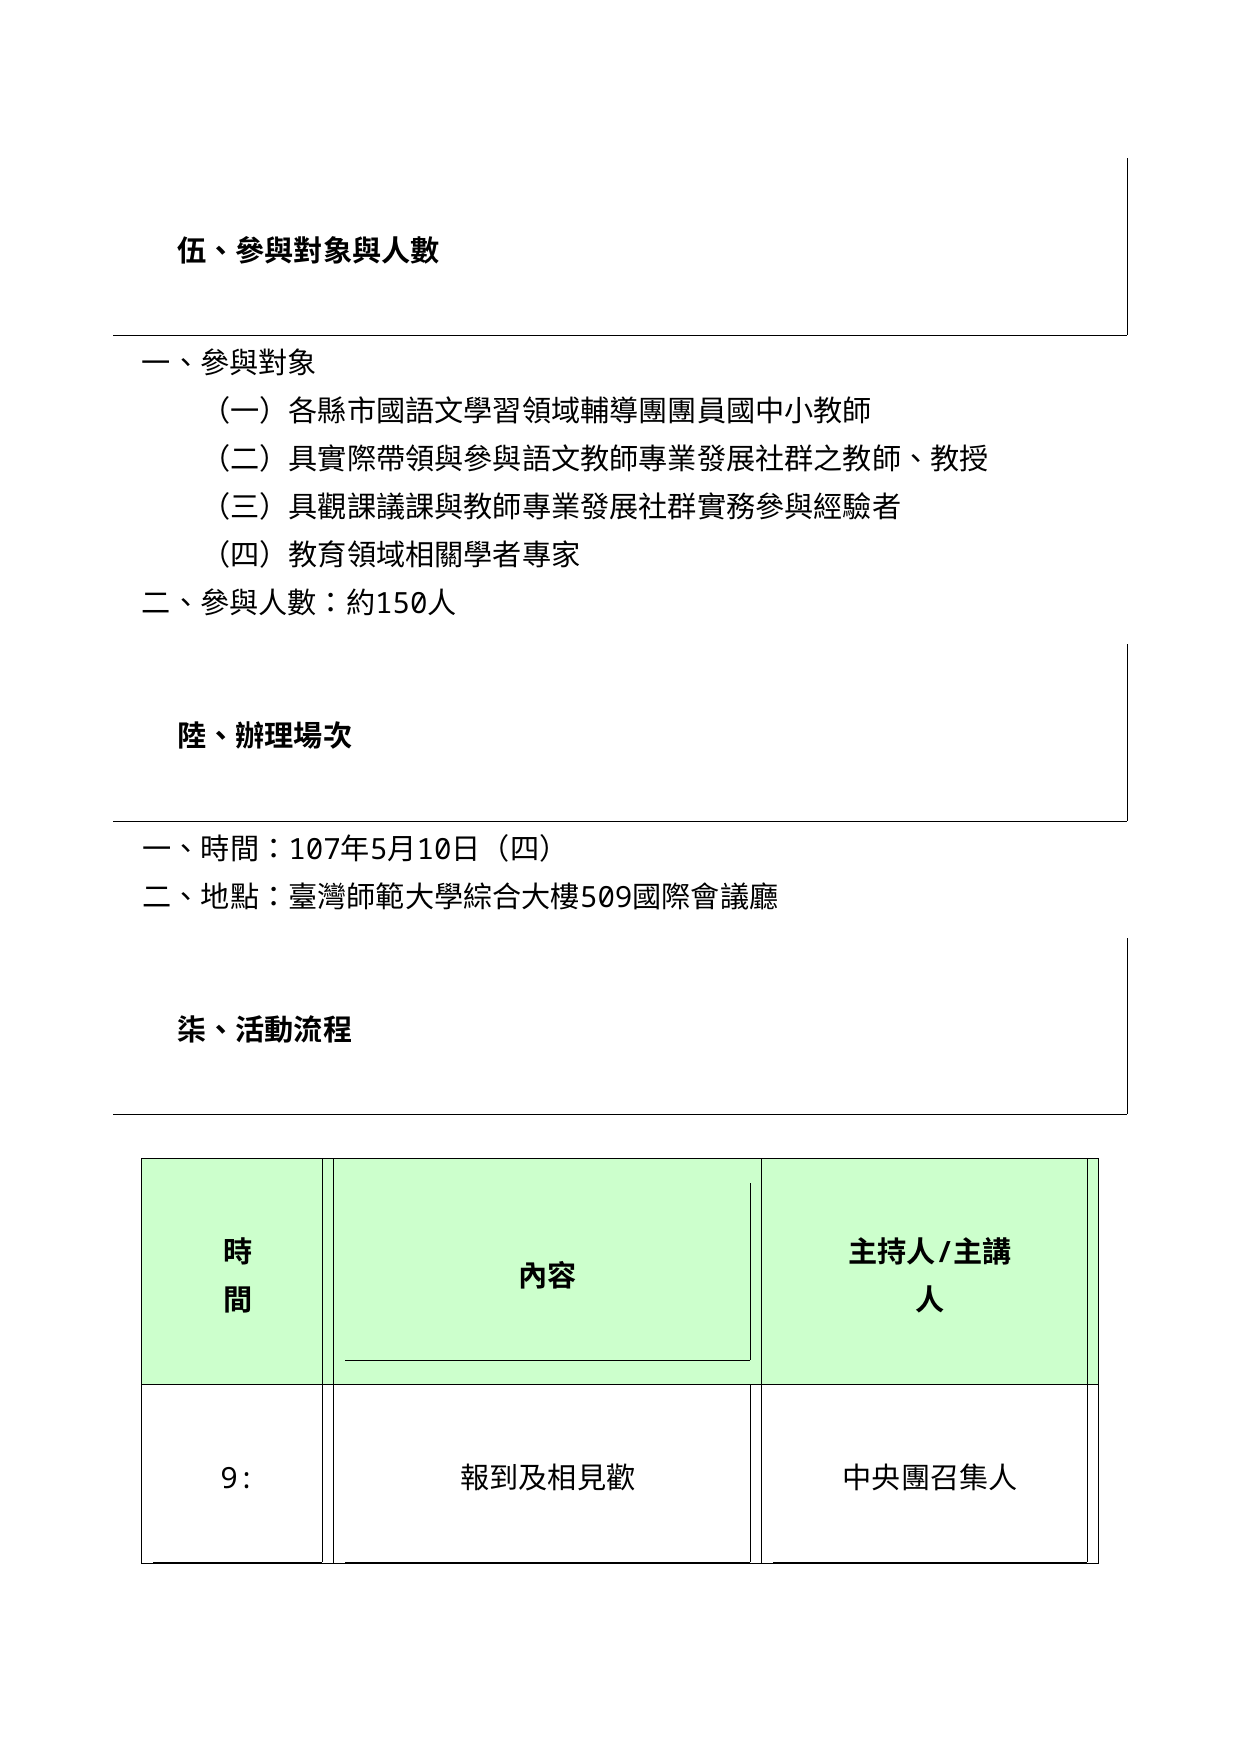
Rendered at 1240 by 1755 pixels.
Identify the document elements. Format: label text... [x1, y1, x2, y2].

table_cell 報到及相見歡 [334, 1385, 750, 1562]
table_header 內容 [334, 1159, 761, 1384]
text 二、地點：臺灣師範大學綜合大樓509國際會議廳 [142, 869, 1127, 917]
text 陸、辦理場次 [112, 644, 1127, 821]
table_cell [751, 1385, 761, 1562]
text 一、時間：107年5月10日（四） [142, 821, 1127, 869]
text （四）教育領域相關學者專家 [201, 527, 1127, 575]
text （三）具觀課議課與教師專業發展社群實務參與經驗者 [201, 479, 1127, 527]
text 伍、參與對象與人數 [112, 158, 1127, 335]
text 二、參與人數：約150人 [112, 575, 1127, 623]
table_cell 中央團召集人 [762, 1385, 1087, 1562]
text 一、參與對象 [112, 335, 1127, 383]
table_header 主持人/主講人 [762, 1159, 1087, 1384]
table_header 時間 [142, 1159, 322, 1384]
table_cell 9: [142, 1385, 322, 1562]
table_header [1088, 1159, 1098, 1384]
table_cell [323, 1385, 333, 1562]
text （二）具實際帶領與參與語文教師專業發展社群之教師、教授 [201, 431, 1127, 479]
table_header [323, 1159, 333, 1384]
text （一）各縣市國語文學習領域輔導團團員國中小教師 [201, 383, 1127, 431]
text 柒、活動流程 [112, 937, 1127, 1114]
table_cell [1088, 1385, 1098, 1562]
